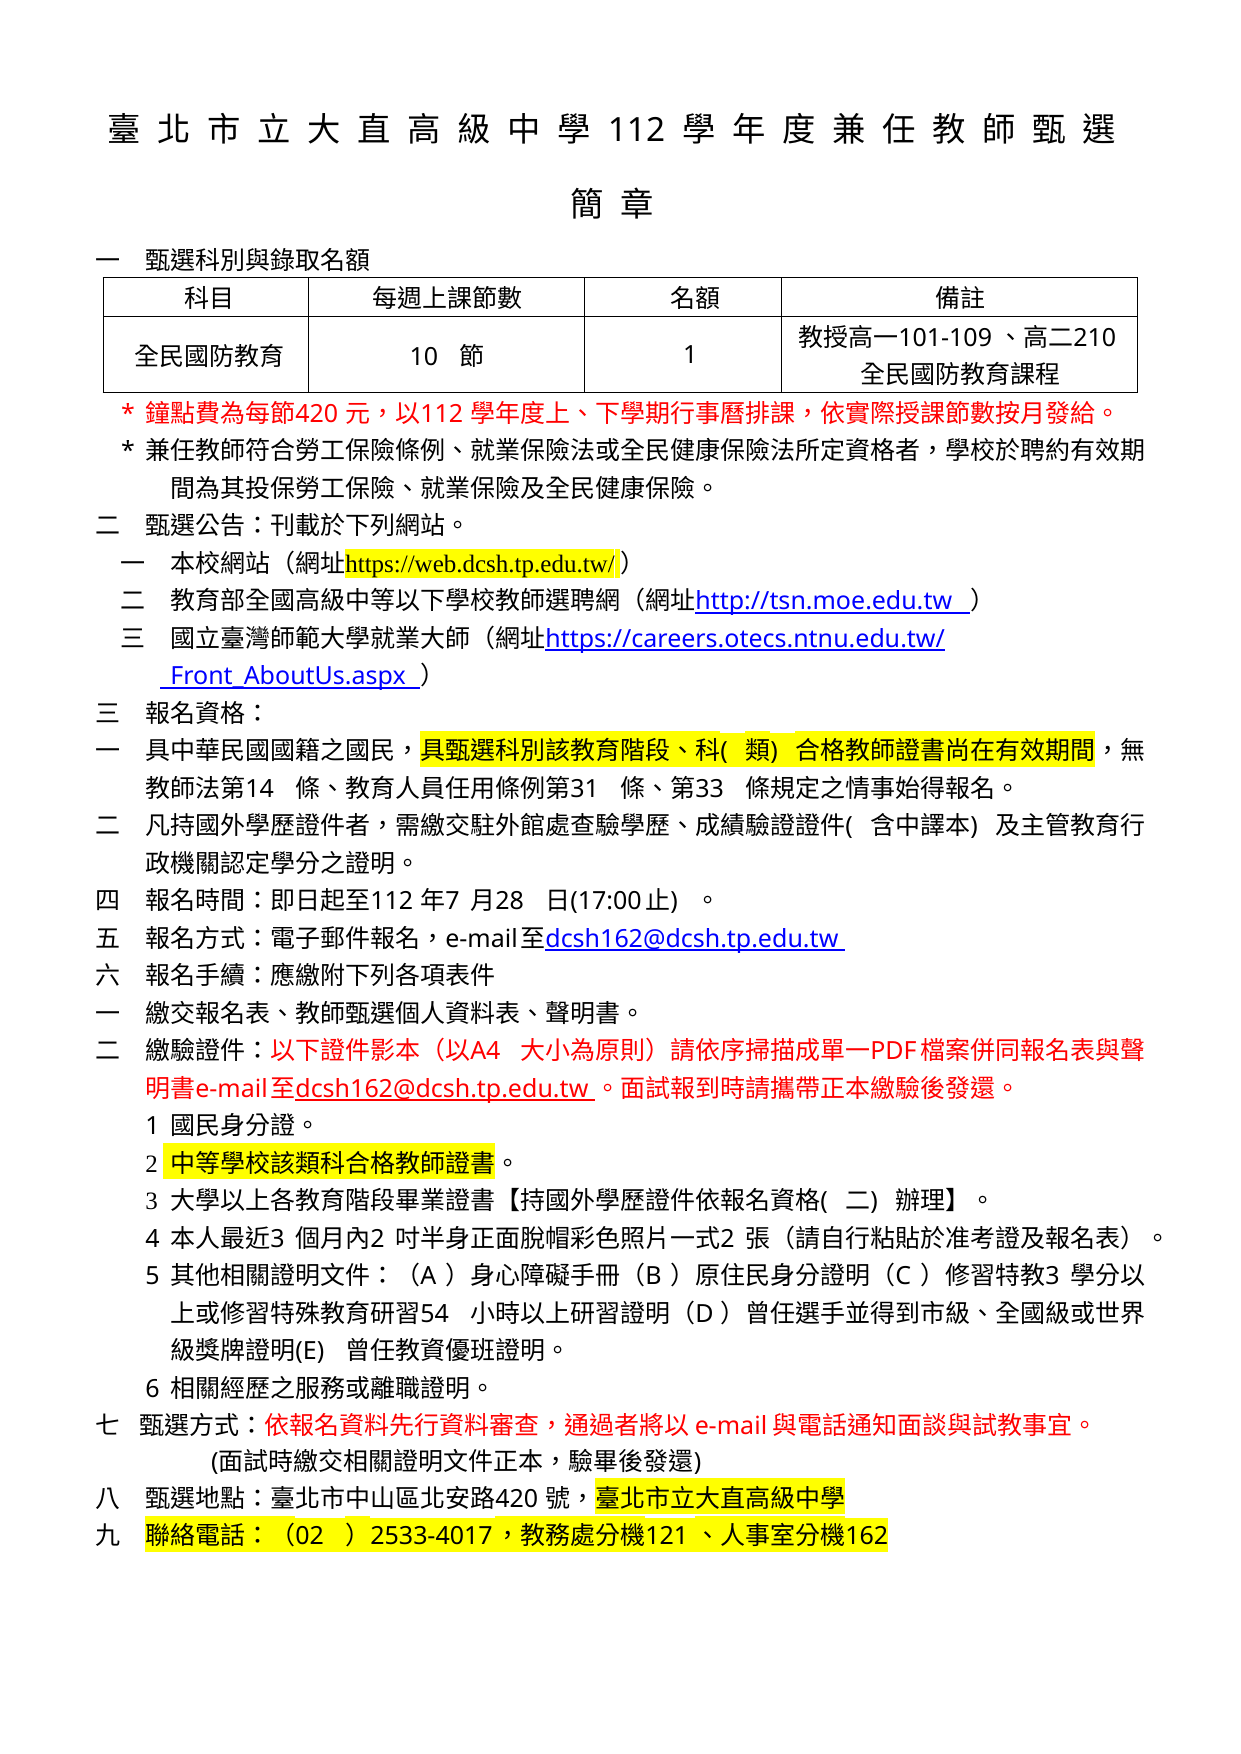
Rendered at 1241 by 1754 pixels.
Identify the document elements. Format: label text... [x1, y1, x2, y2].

list 繳交報名表、教師甄選個人資料表、聲明書。 [95, 993, 1145, 1030]
list 具中華民國國籍之國民，具甄選科別該教育階段、科(類)合格教師證書尚在有效期間，無教師法第14條、教育人員任用條例第31條、第33條規定之情事始得報名。 [95, 730, 1145, 805]
text 臺北市立大直高級中學112學年度兼任教師甄選簡章 [95, 89, 1145, 239]
list 本人最近3個月內2吋半身正面脫帽彩色照片一式2張（請自行粘貼於准考證及報名表）。 [139, 1218, 1145, 1255]
list 報名資格： [95, 693, 1145, 730]
list 國民身分證。 [139, 1105, 1145, 1143]
list 大學以上各教育階段畢業證書【持國外學歷證件依報名資格(二)辦理】。 [139, 1180, 1145, 1218]
list 凡持國外學歷證件者，需繳交駐外館處查驗學歷、成績驗證證件(含中譯本)及主管教育行政機關認定學分之證明。 [95, 805, 1145, 880]
list 甄選地點：臺北市中山區北安路420號，臺北市立大直高級中學 [95, 1478, 1145, 1515]
text *鐘點費為每節420元，以112學年度上、下學期行事曆排課，依實際授課節數按月發給。 [95, 393, 1145, 430]
table_cell 教授高一101-109、高二210全民國防教育課程 [782, 317, 1137, 392]
list 其他相關證明文件：（A）身心障礙手冊（B）原住民身分證明（C）修習特教3學分以上或修習特殊教育研習54小時以上研習證明（D）曾任選手並得到市級、全國級或世界級獎牌證明(E)曾任教資優班證明。 [139, 1255, 1145, 1368]
list 報名時間：即日起至112年7月28日(17:00止)。 [95, 880, 1145, 918]
text *兼任教師符合勞工保險條例、就業保險法或全民健康保險法所定資格者，學校於聘約有效期間為其投保勞工保險、就業保險及全民健康保險。 [95, 430, 1145, 505]
list 中等學校該類科合格教師證書。 [139, 1143, 1145, 1180]
table_header 每週上課節數 [309, 278, 584, 316]
table_header 名額 [585, 278, 781, 316]
list 教育部全國高級中等以下學校教師選聘網（網址http://tsn.moe.edu.tw） [110, 580, 1145, 618]
list 甄選公告：刊載於下列網站。 [95, 505, 1145, 543]
table_cell 全民國防教育 [104, 317, 308, 392]
table_header 備註 [782, 278, 1137, 316]
list 聯絡電話：（02）2533-4017，教務處分機121、人事室分機162 [95, 1515, 1145, 1590]
list 相關經歷之服務或離職證明。 [139, 1368, 1145, 1405]
table_header 科目 [104, 278, 308, 316]
list 甄選科別與錄取名額 [95, 239, 1145, 277]
list 本校網站（網址https://web.dcsh.tp.edu.tw/） [110, 543, 1145, 580]
list 報名方式：電子郵件報名，e-mail至dcsh162@dcsh.tp.edu.tw [95, 918, 1145, 955]
list 報名手續：應繳附下列各項表件 [95, 955, 1145, 993]
table_cell 1 [585, 317, 781, 392]
list 國立臺灣師範大學就業大師（網址https://careers.otecs.ntnu.edu.tw/Front_AboutUs.aspx） [110, 618, 1145, 693]
table_cell 10節 [309, 317, 584, 392]
list 甄選方式：依報名資料先行資料審查，通過者將以e-mail與電話通知面談與試教事宜。 (面試時繳交相關證明文件正本，驗畢後發還) [95, 1405, 1145, 1478]
list 繳驗證件：以下證件影本（以A4大小為原則）請依序掃描成單一PDF檔案併同報名表與聲明書e-mail至dcsh162@dcsh.tp.edu.tw。面試報到時請攜帶正本繳驗後發還。 [95, 1030, 1145, 1105]
